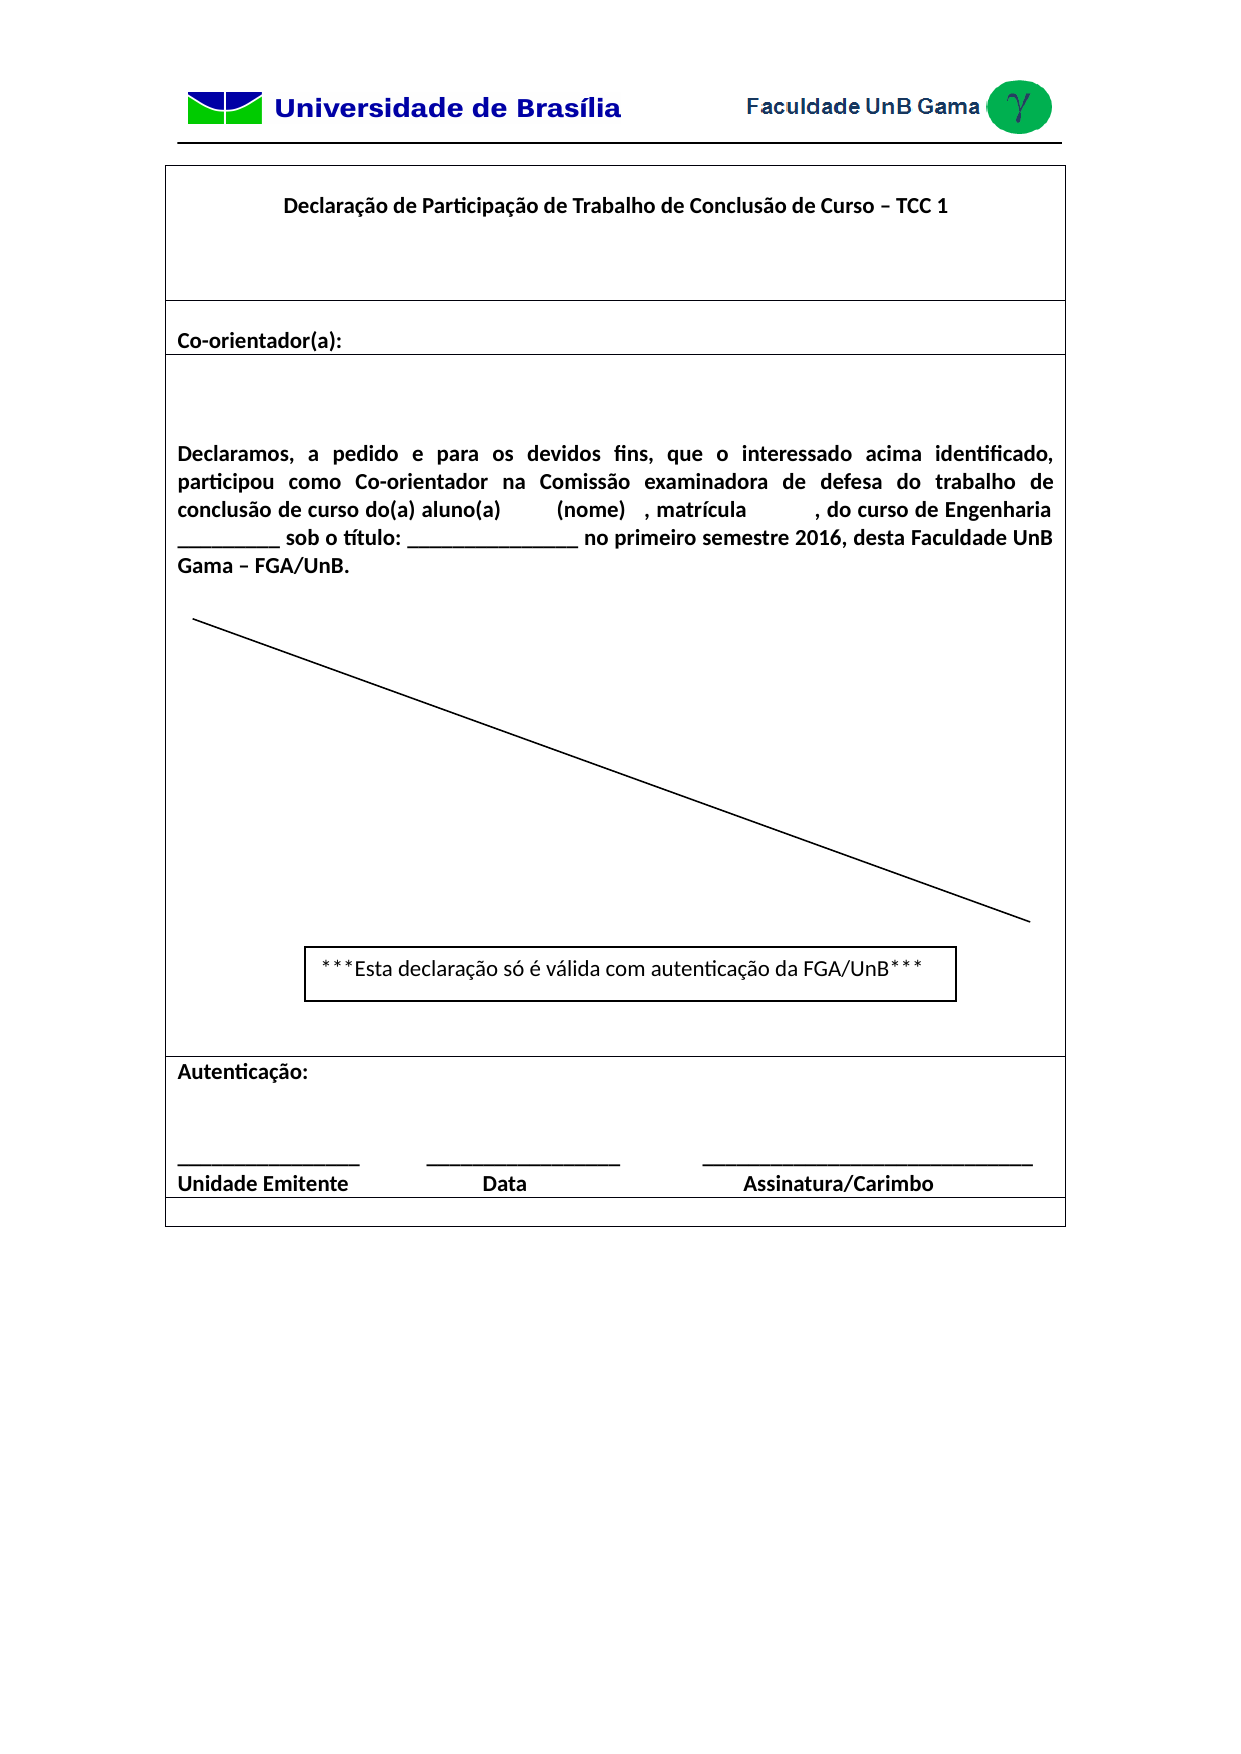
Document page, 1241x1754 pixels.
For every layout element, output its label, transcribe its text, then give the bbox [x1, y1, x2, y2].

table_cell Autenticação: ­________________ _________________ _____________________________ Unidade Emitente Data Assinatura/Carimbo [166, 1057, 1065, 1197]
table_cell Co-orientador(a): [166, 301, 1065, 354]
table_header Declaração de Participação de Trabalho de Conclusão de Curso – TCC 1 [166, 166, 1065, 300]
table_cell [166, 1198, 1065, 1226]
table_cell Declaramos, a pedido e para os devidos fins, que o interessado acima identificado, participou como Co-orientador na Comissão examinadora de defesa do trabalho de conclusão de curso do(a) aluno(a) (nome) , matrícula , do curso de Engenharia _________ sob o título: _______________ no primeiro semestre 2016, desta Faculdade UnB Gama – FGA/UnB. [166, 355, 1065, 1056]
